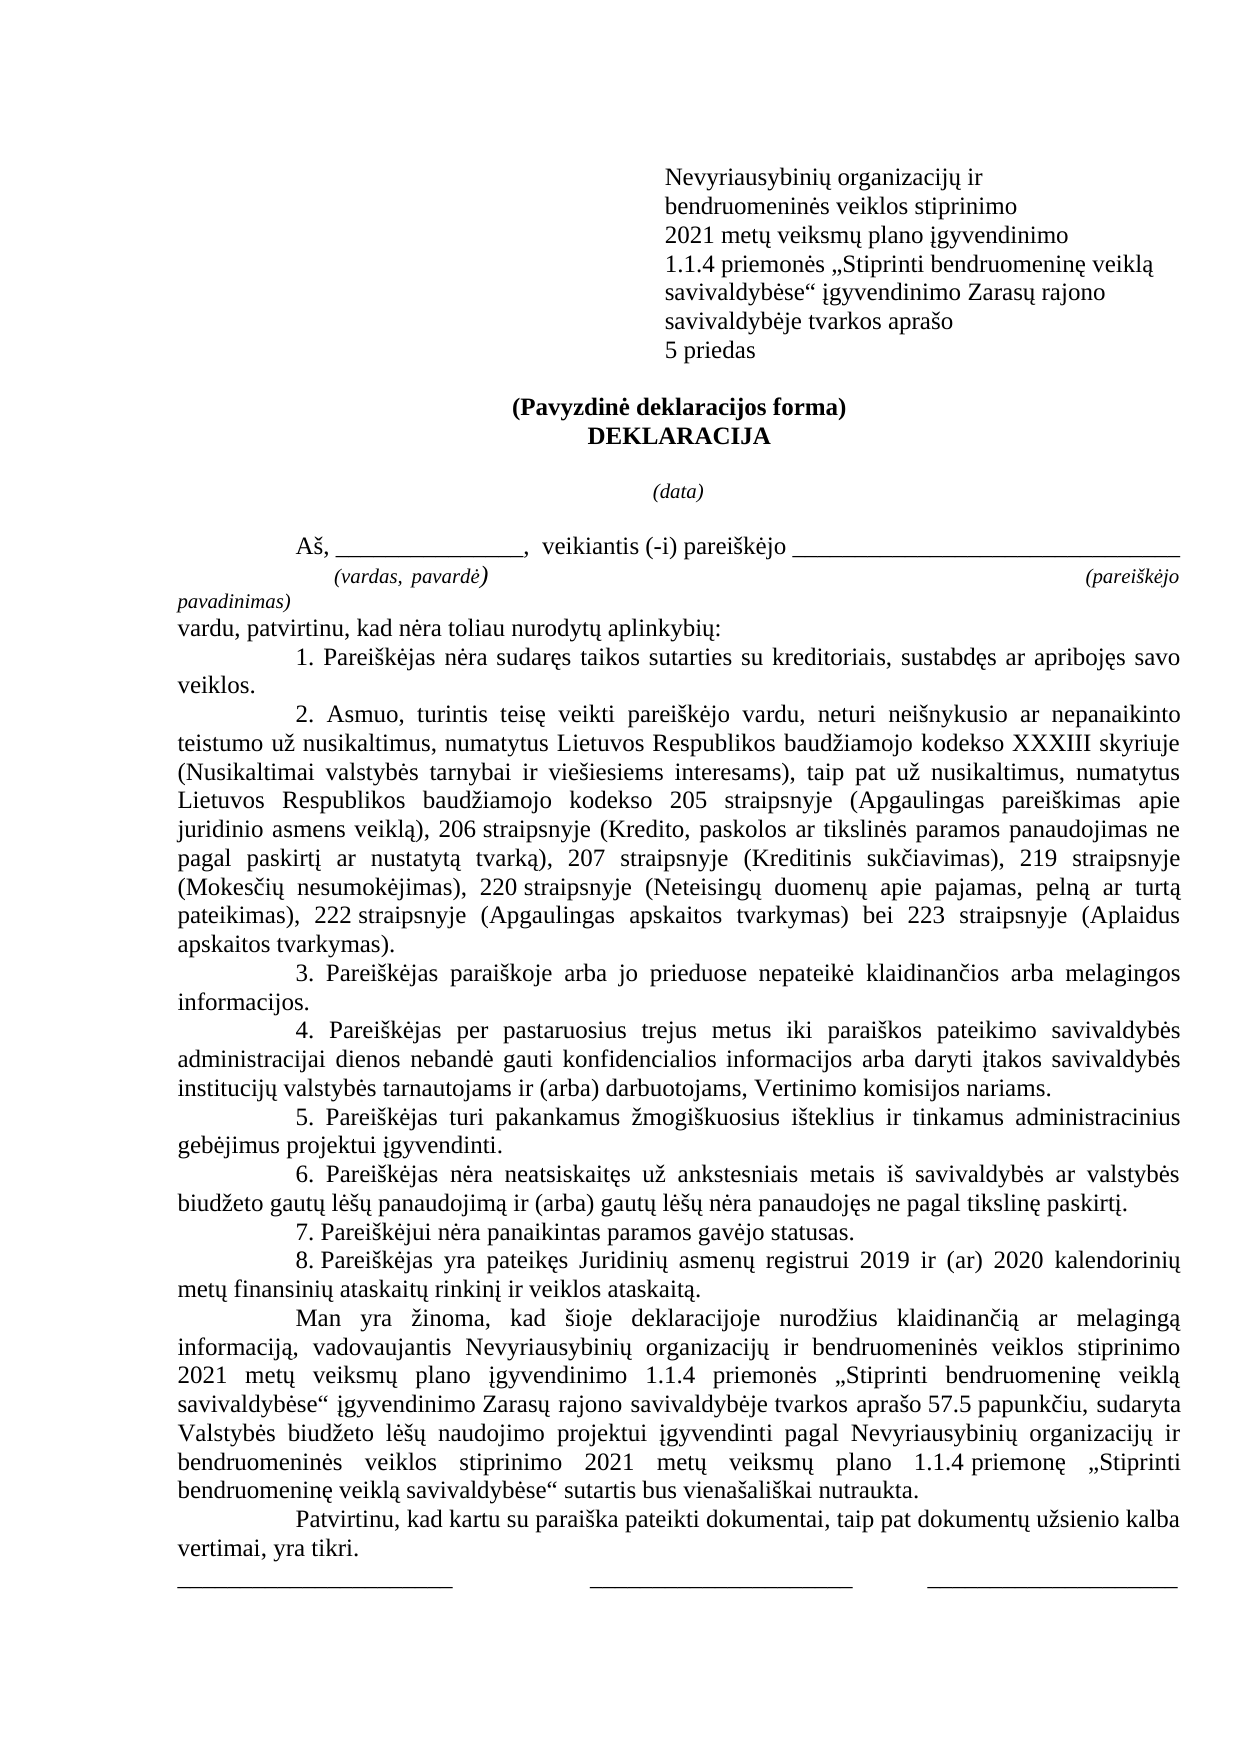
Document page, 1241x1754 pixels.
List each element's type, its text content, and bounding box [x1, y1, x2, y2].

text 5. Pareiškėjas turi pakankamus žmogiškuosius išteklius ir tinkamus administracinius gebėjimus projektui įgyvendinti. [177, 1102, 1181, 1159]
text 6. Pareiškėjas nėra neatsiskaitęs už ankstesniais metais iš savivaldybės ar valstybės biudžeto gautų lėšų panaudojimą ir (arba) gautų lėšų nėra panaudojęs ne pagal tikslinę paskirtį. [177, 1159, 1181, 1217]
text 5 priedas [664, 335, 1181, 364]
text 2. Asmuo, turintis teisę veikti pareiškėjo vardu, neturi neišnykusio ar nepanaikinto teistumo už nusikaltimus, numatytus Lietuvos Respublikos baudžiamojo kodekso XXXIII skyriuje (Nusikaltimai valstybės tarnybai ir viešiesiems interesams), taip pat už nusikaltimus, numatytus Lietuvos Respublikos baudžiamojo kodekso 205 straipsnyje (Apgaulingas pareiškimas apie juridinio asmens veiklą), 206 straipsnyje (Kredito, paskolos ar tikslinės paramos panaudojimas ne pagal paskirtį ar nustatytą tvarką), 207 straipsnyje (Kreditinis sukčiavimas), 219 straipsnyje (Mokesčių nesumokėjimas), 220 straipsnyje (Neteisingų duomenų apie pajamas, pelną ar turtą pateikimas), 222 straipsnyje (Apgaulingas apskaitos tvarkymas) bei 223 straipsnyje (Aplaidus apskaitos tvarkymas). [177, 699, 1181, 958]
text Patvirtinu, kad kartu su paraiška pateikti dokumentai, taip pat dokumentų užsienio kalba vertimai, yra tikri. [177, 1504, 1181, 1562]
text 1.1.4 priemonės „Stiprinti bendruomeninę veiklą [664, 249, 1181, 277]
text Nevyriausybinių organizacijų ir [664, 162, 1181, 191]
text (data) [177, 479, 1181, 503]
text (vardas, pavardė) (pareiškėjo pavadinimas) [177, 560, 1181, 613]
text bendruomeninės veiklos stiprinimo [664, 191, 1181, 220]
text ______________________ _____________________ ____________________ [177, 1562, 1181, 1591]
text 4. Pareiškėjas per pastaruosius trejus metus iki paraiškos pateikimo savivaldybės administracijai dienos nebandė gauti konfidencialios informacijos arba daryti įtakos savivaldybės institucijų valstybės tarnautojams ir (arba) darbuotojams, Vertinimo komisijos nariams. [177, 1016, 1181, 1102]
text 8. Pareiškėjas yra pateikęs Juridinių asmenų registrui 2019 ir (ar) 2020 kalendorinių metų finansinių ataskaitų rinkinį ir veiklos ataskaitą. [177, 1246, 1181, 1303]
text Man yra žinoma, kad šioje deklaracijoje nurodžius klaidinančią ar melagingą informaciją, vadovaujantis Nevyriausybinių organizacijų ir bendruomeninės veiklos stiprinimo 2021 metų veiksmų plano įgyvendinimo 1.1.4 priemonės „Stiprinti bendruomeninę veiklą savivaldybėse“ įgyvendinimo Zarasų rajono savivaldybėje tvarkos aprašo 57.5 papunkčiu, sudaryta Valstybės biudžeto lėšų naudojimo projektui įgyvendinti pagal Nevyriausybinių organizacijų ir bendruomeninės veiklos stiprinimo 2021 metų veiksmų plano 1.1.4 priemonę „Stiprinti bendruomeninę veiklą savivaldybėse“ sutartis bus vienašališkai nutraukta. [177, 1303, 1181, 1504]
text savivaldybėse“ įgyvendinimo Zarasų rajono savivaldybėje tvarkos aprašo [664, 277, 1181, 335]
text Aš, _______________, veikiantis (-i) pareiškėjo _______________________________ [177, 531, 1181, 560]
text vardu, patvirtinu, kad nėra toliau nurodytų aplinkybių: [177, 613, 1181, 642]
text (Pavyzdinė deklaracijos forma) [177, 392, 1181, 421]
text 3. Pareiškėjas paraiškoje arba jo prieduose nepateikė klaidinančios arba melagingos informacijos. [177, 958, 1181, 1016]
text DEKLARACIJA [177, 421, 1181, 450]
text 1. Pareiškėjas nėra sudaręs taikos sutarties su kreditoriais, sustabdęs ar apribojęs savo veiklos. [177, 642, 1181, 699]
text 2021 metų veiksmų plano įgyvendinimo [664, 220, 1181, 249]
text 7. Pareiškėjui nėra panaikintas paramos gavėjo statusas. [177, 1217, 1181, 1246]
